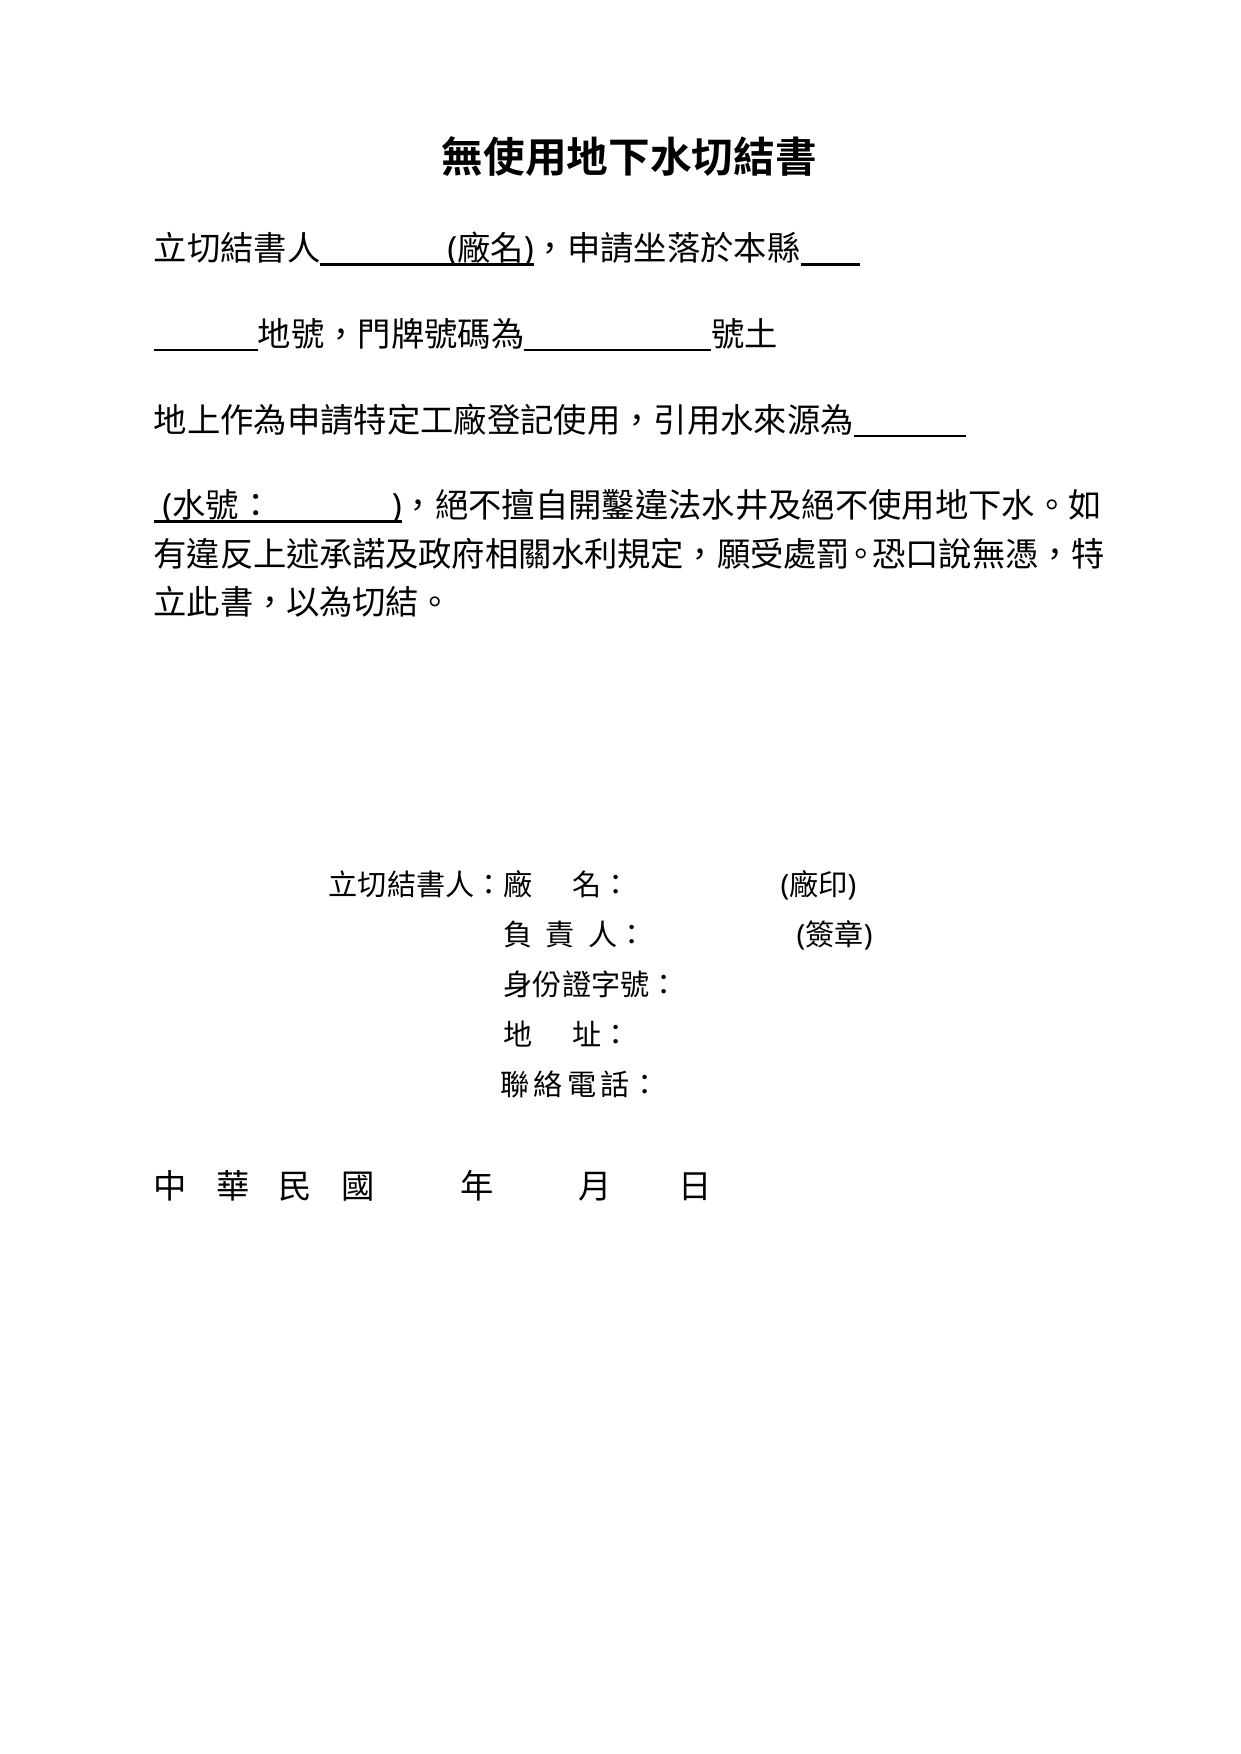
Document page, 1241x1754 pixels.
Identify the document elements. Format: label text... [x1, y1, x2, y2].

text 聯 絡 電 話： [153, 1061, 1104, 1103]
text 無使用地下水切結書 [153, 124, 1104, 184]
text 立切結書人：廠 名： (廠印) [153, 862, 1104, 904]
text 地上作為申請特定工廠登記使用，引用水來源為 [153, 393, 1104, 442]
text 身份證字號： [153, 961, 1104, 1004]
text 地號，門牌號碼為 號土 [153, 308, 1104, 356]
text 負 責 人： (簽章) [153, 912, 1104, 954]
text 地 址： [153, 1011, 1104, 1053]
text (水號： )，絕不擅自開鑿違法水井及絕不使用地下水。如有違反上述承諾及政府相關水利規定，願受處罰。恐口說無憑，特立此書，以為切結。 [153, 479, 1104, 624]
text 立切結書人 (廠名)，申請坐落於本縣 [153, 222, 1104, 270]
text 中 華 民 國 年 月 日 [153, 1159, 1104, 1208]
